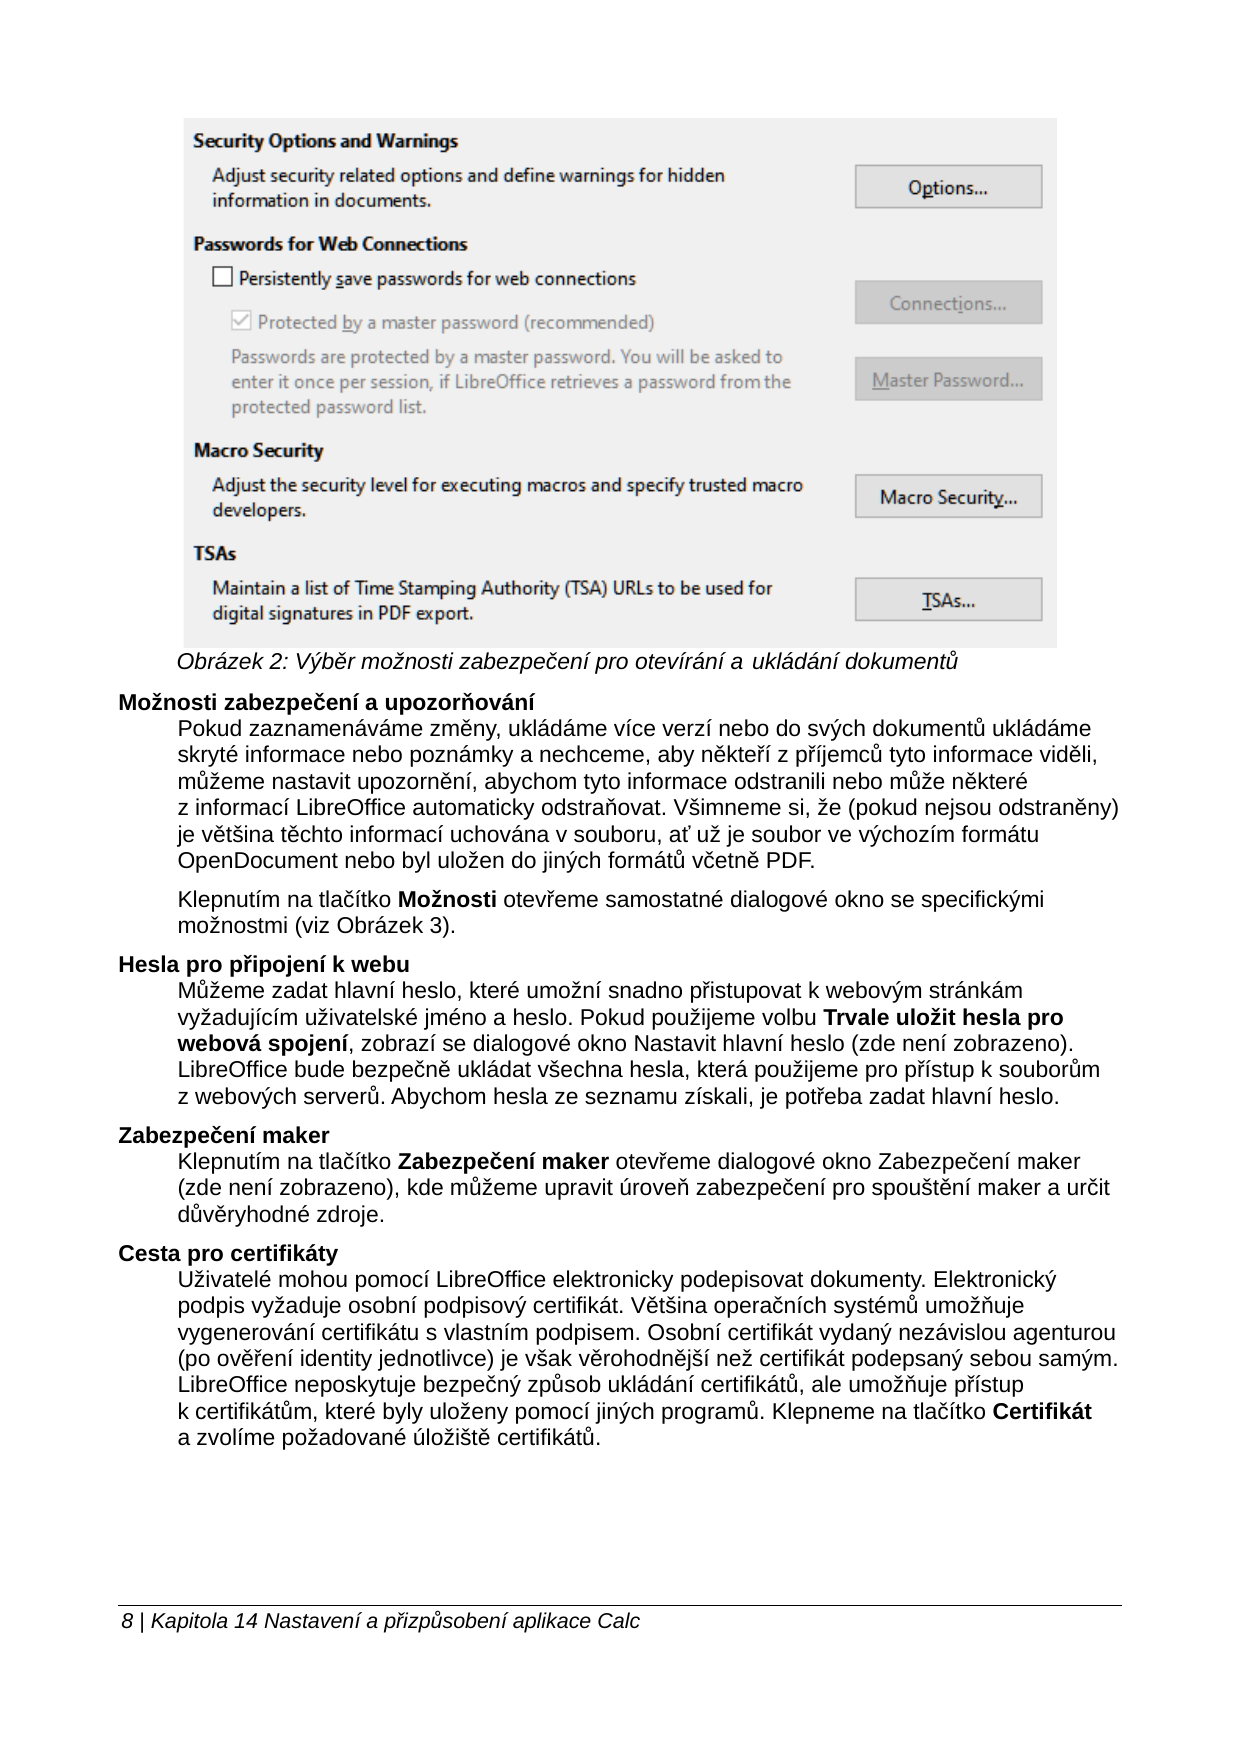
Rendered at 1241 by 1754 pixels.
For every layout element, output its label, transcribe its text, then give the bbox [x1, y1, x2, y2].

text Obrázek 2: Výběr možnosti zabezpečení pro otevírání a ukládání dokumentů [176, 118, 1064, 674]
text Možnosti zabezpečení a upozorňování [118, 689, 1122, 715]
picture [183, 118, 1057, 648]
text Hesla pro připojení k webu [118, 951, 1122, 977]
text Cesta pro certifikáty [118, 1239, 1122, 1266]
text Klepnutím na tlačítko Možnosti otevřeme samostatné dialogové okno se specifickými možnostmi (viz Obrázek 3). [177, 886, 1122, 938]
text Uživatelé mohou pomocí LibreOffice elektronicky podepisovat dokumenty. Elektronický podpis vyžaduje osobní podpisový certifikát. Většina operačních systémů umožňuje vygenerování certifikátu s vlastním podpisem. Osobní certifikát vydaný nezávislou agenturou (po ověření identity jednotlivce) je však věrohodnější než certifikát podepsaný sebou samým. LibreOffice neposkytuje bezpečný způsob ukládání certifikátů, ale umožňuje přístup k certifikátům, které byly uloženy pomocí jiných programů. Klepneme na tlačítko Certifikát a zvolíme požadované úložiště certifikátů. [177, 1266, 1122, 1450]
text Pokud zaznamenáváme změny, ukládáme více verzí nebo do svých dokumentů ukládáme skryté informace nebo poznámky a nechceme, aby někteří z příjemců tyto informace viděli, můžeme nastavit upozornění, abychom tyto informace odstranili nebo může některé z informací LibreOffice automaticky odstraňovat. Všimneme si, že (pokud nejsou odstraněny) je většina těchto informací uchována v souboru, ať už je soubor ve výchozím formátu OpenDocument nebo byl uložen do jiných formátů včetně PDF. [177, 715, 1122, 873]
text Zabezpečení maker [118, 1122, 1122, 1148]
text Můžeme zadat hlavní heslo, které umožní snadno přistupovat k webovým stránkám vyžadujícím uživatelské jméno a heslo. Pokud použijeme volbu Trvale uložit hesla pro webová spojení, zobrazí se dialogové okno Nastavit hlavní heslo (zde není zobrazeno). LibreOffice bude bezpečně ukládat všechna hesla, která použijeme pro přístup k souborům z webových serverů. Abychom hesla ze seznamu získali, je potřeba zadat hlavní heslo. [177, 977, 1122, 1109]
text Klepnutím na tlačítko Zabezpečení maker otevřeme dialogové okno Zabezpečení maker (zde není zobrazeno), kde můžeme upravit úroveň zabezpečení pro spouštění maker a určit důvěryhodné zdroje. [177, 1148, 1122, 1227]
